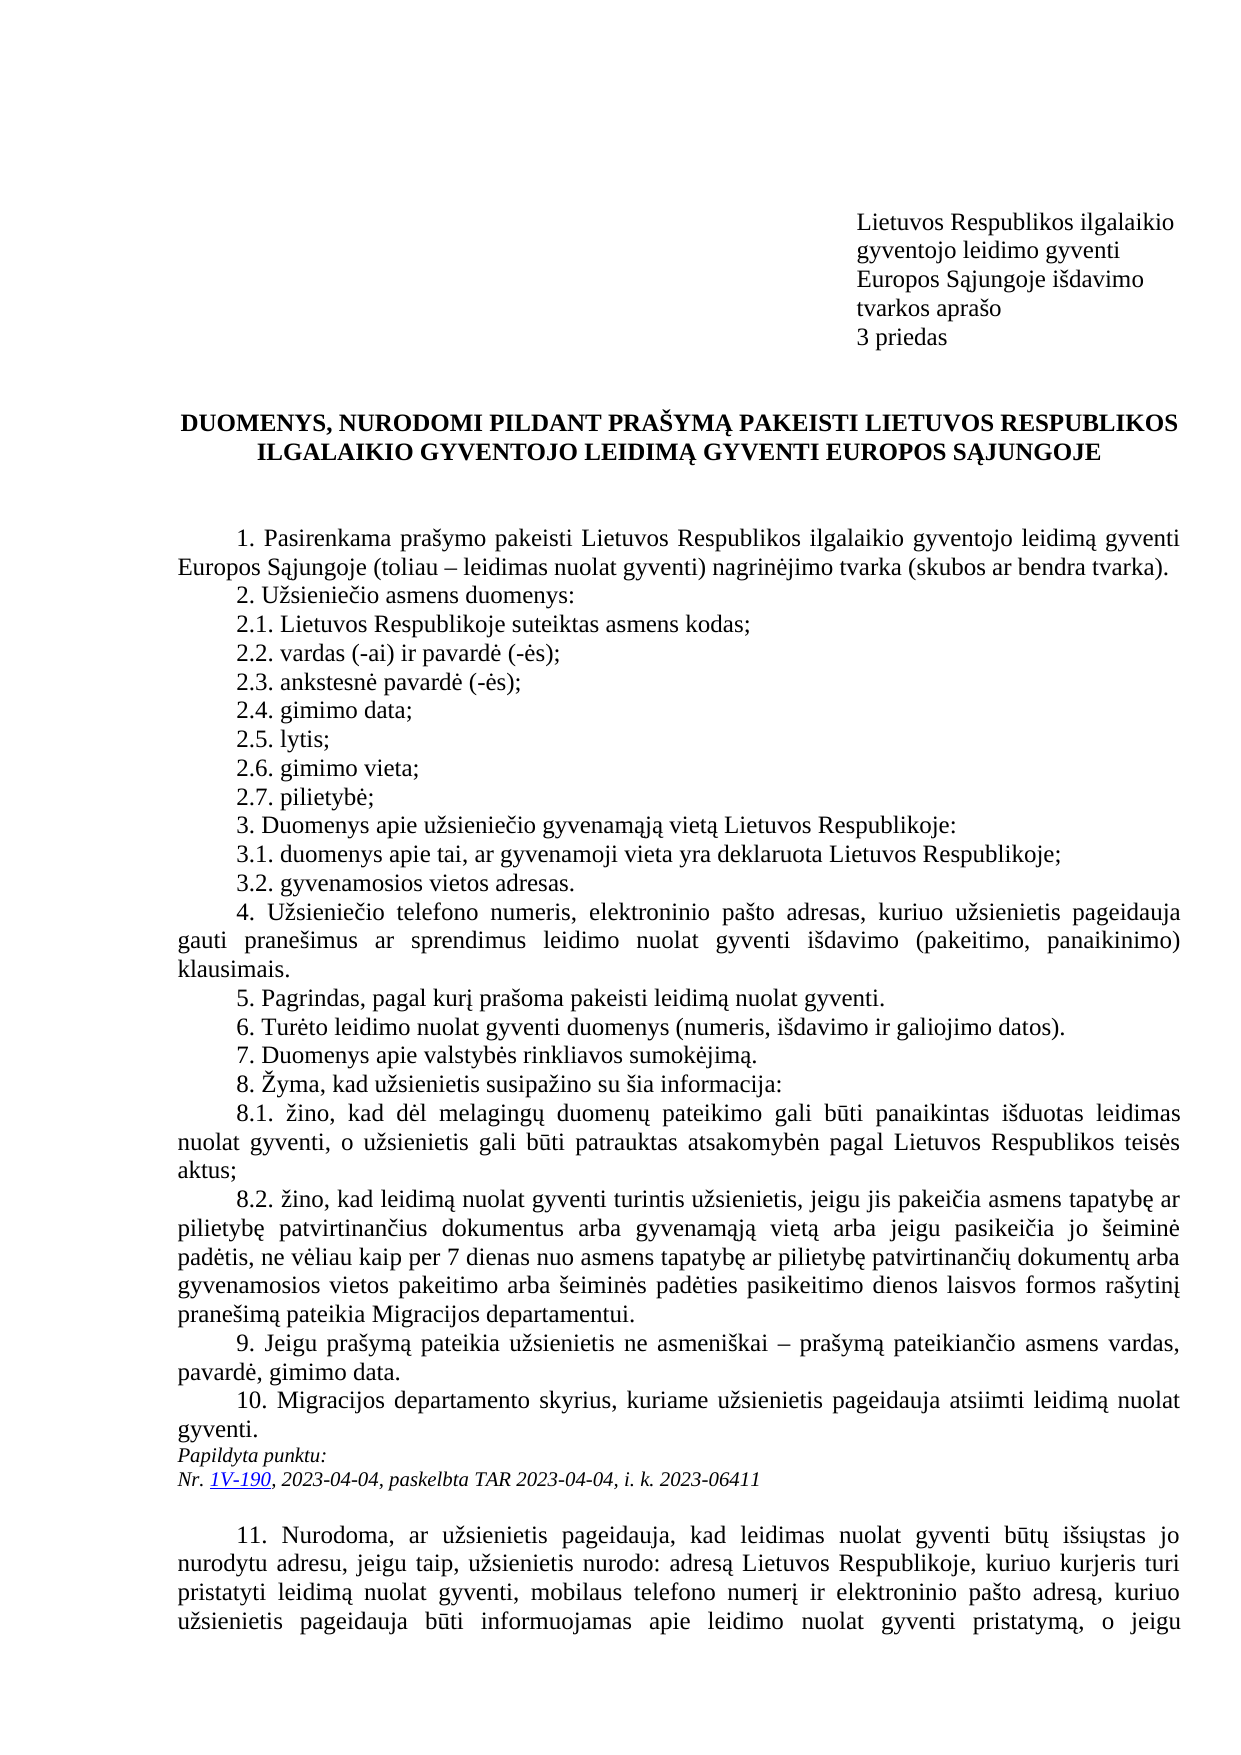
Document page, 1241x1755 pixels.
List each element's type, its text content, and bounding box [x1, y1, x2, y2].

text 2.6. gimimo vieta; [177, 753, 1181, 782]
text Papildyta punktu: [177, 1443, 1181, 1467]
text 10. Migracijos departamento skyrius, kuriame užsienietis pageidauja atsiimti leidimą nuolat gyventi. [177, 1385, 1181, 1443]
text 2. Užsieniečio asmens duomenys: [177, 580, 1181, 609]
text 3. Duomenys apie užsieniečio gyvenamąją vietą Lietuvos Respublikoje: [177, 810, 1181, 839]
text Nr. 1V-190, 2023-04-04, paskelbta TAR 2023-04-04, i. k. 2023-06411 [177, 1467, 1181, 1491]
text DUOMENYS, NURODOMI PILDANT PRAŠYMĄ PAKEISTI LIETUVOS RESPUBLIKOS ILGALAIKIO GYVENTOJO LEIDIMĄ GYVENTI EUROPOS SĄJUNGOJE [177, 408, 1181, 465]
text 11. Nurodoma, ar užsienietis pageidauja, kad leidimas nuolat gyventi būtų išsiųstas jo nurodytu adresu, jeigu taip, užsienietis nurodo: adresą Lietuvos Respublikoje, kuriuo kurjeris turi pristatyti leidimą nuolat gyventi, mobilaus telefono numerį ir elektroninio pašto adresą, kuriuo užsienietis pageidauja būti informuojamas apie leidimo nuolat gyventi pristatymą, o jeigu [177, 1520, 1181, 1635]
text 3.2. gyvenamosios vietos adresas. [177, 868, 1181, 897]
text 2.4. gimimo data; [177, 695, 1181, 724]
text 9. Jeigu prašymą pateikia užsienietis ne asmeniškai – prašymą pateikiančio asmens vardas, pavardė, gimimo data. [177, 1328, 1181, 1385]
text 2.5. lytis; [177, 724, 1181, 753]
text 8. Žyma, kad užsienietis susipažino su šia informacija: [177, 1069, 1181, 1098]
text 3 priedas [856, 322, 1181, 350]
text 4. Užsieniečio telefono numeris, elektroninio pašto adresas, kuriuo užsienietis pageidauja gauti pranešimus ar sprendimus leidimo nuolat gyventi išdavimo (pakeitimo, panaikinimo) klausimais. [177, 897, 1181, 983]
text 1. Pasirenkama prašymo pakeisti Lietuvos Respublikos ilgalaikio gyventojo leidimą gyventi Europos Sąjungoje (toliau – leidimas nuolat gyventi) nagrinėjimo tvarka (skubos ar bendra tvarka). [177, 523, 1181, 580]
text 8.2. žino, kad leidimą nuolat gyventi turintis užsienietis, jeigu jis pakeičia asmens tapatybę ar pilietybę patvirtinančius dokumentus arba gyvenamąją vietą arba jeigu pasikeičia jo šeiminė padėtis, ne vėliau kaip per 7 dienas nuo asmens tapatybę ar pilietybę patvirtinančių dokumentų arba gyvenamosios vietos pakeitimo arba šeiminės padėties pasikeitimo dienos laisvos formos rašytinį pranešimą pateikia Migracijos departamentui. [177, 1184, 1181, 1328]
text 2.2. vardas (-ai) ir pavardė (-ės); [177, 638, 1181, 667]
text 7. Duomenys apie valstybės rinkliavos sumokėjimą. [177, 1040, 1181, 1069]
text Lietuvos Respublikos ilgalaikio gyventojo leidimo gyventi Europos Sąjungoje išdavimo tvarkos aprašo [856, 207, 1181, 322]
text 6. Turėto leidimo nuolat gyventi duomenys (numeris, išdavimo ir galiojimo datos). [177, 1012, 1181, 1040]
text 2.3. ankstesnė pavardė (-ės); [177, 667, 1181, 695]
text 3.1. duomenys apie tai, ar gyvenamoji vieta yra deklaruota Lietuvos Respublikoje; [177, 839, 1181, 868]
text 2.1. Lietuvos Respublikoje suteiktas asmens kodas; [177, 609, 1181, 638]
text 5. Pagrindas, pagal kurį prašoma pakeisti leidimą nuolat gyventi. [177, 983, 1181, 1012]
text 2.7. pilietybė; [177, 782, 1181, 810]
text 8.1. žino, kad dėl melagingų duomenų pateikimo gali būti panaikintas išduotas leidimas nuolat gyventi, o užsienietis gali būti patrauktas atsakomybėn pagal Lietuvos Respublikos teisės aktus; [177, 1098, 1181, 1184]
